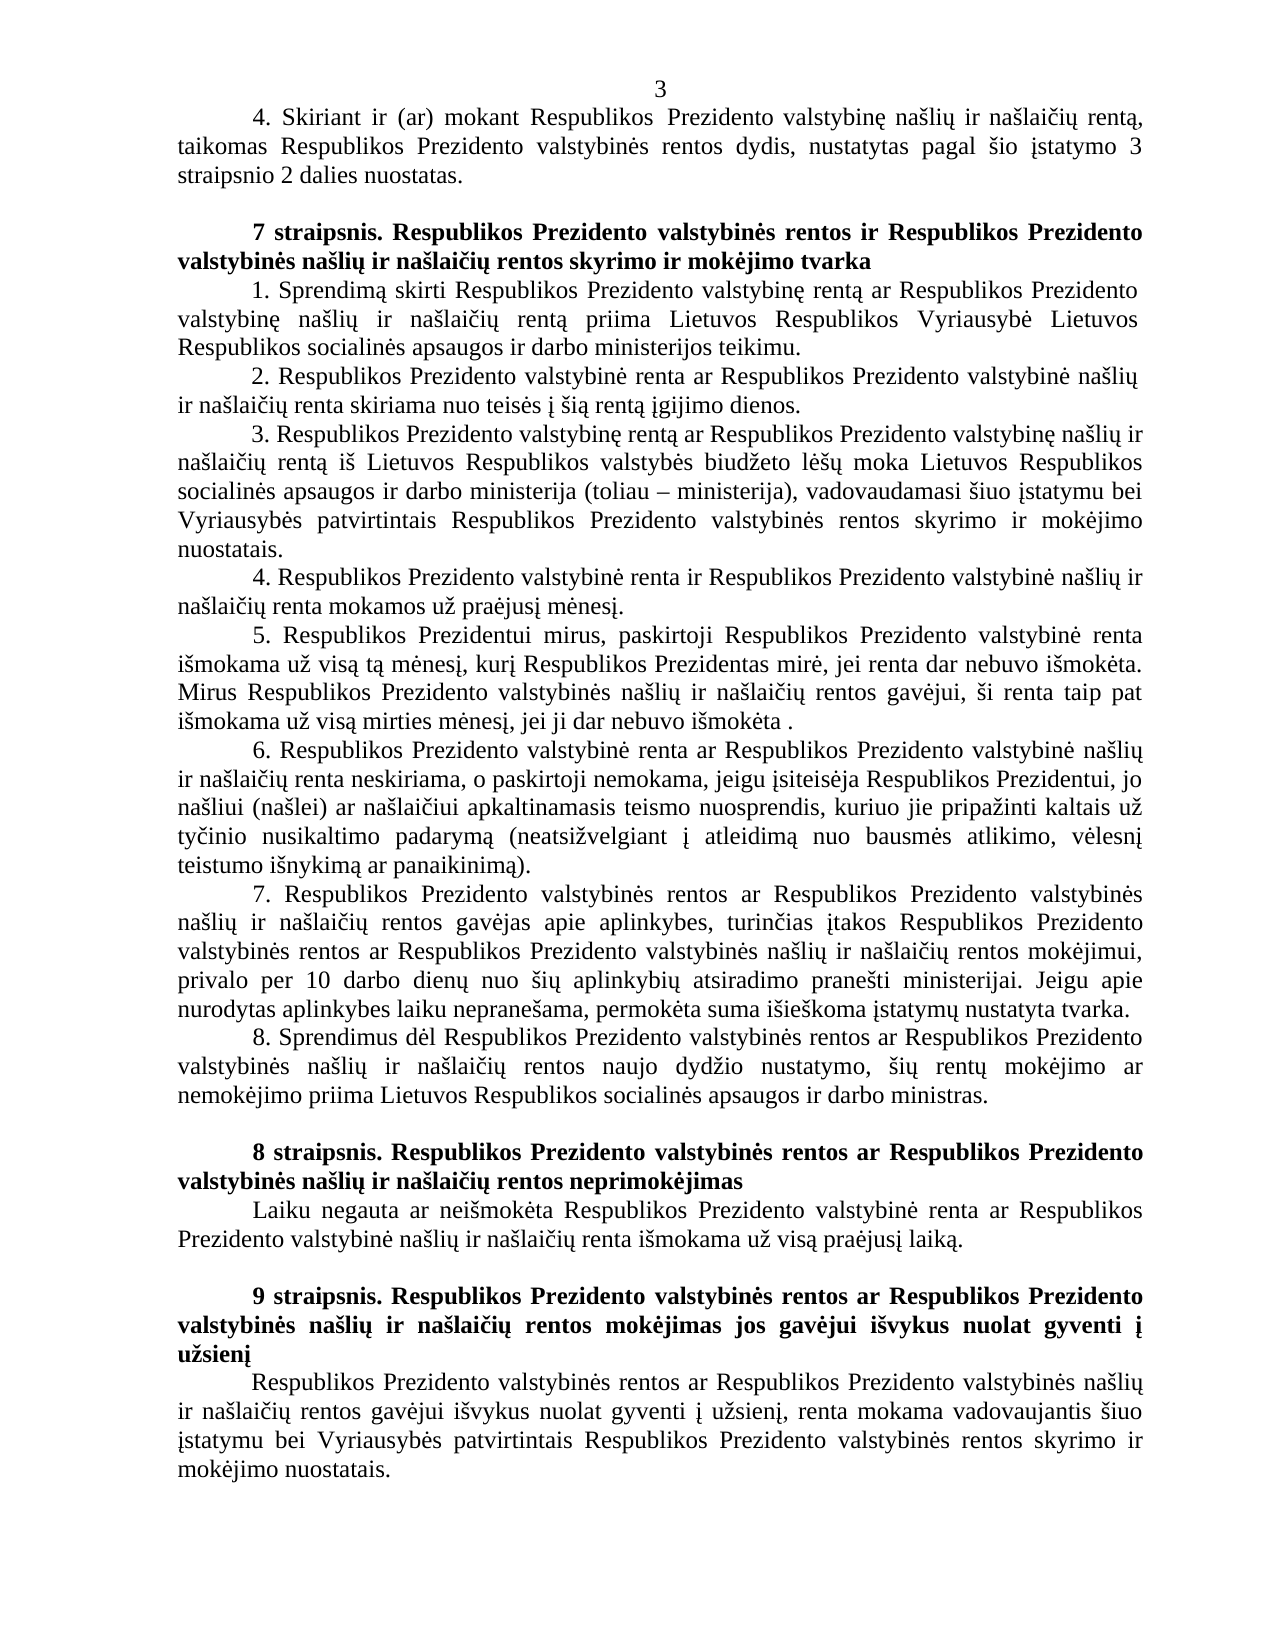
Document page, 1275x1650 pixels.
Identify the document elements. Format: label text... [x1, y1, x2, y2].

text 8. Sprendimus dėl Respublikos Prezidento valstybinės rentos ar Respublikos Prezidento valstybinės našlių ir našlaičių rentos naujo dydžio nustatymo, šių rentų mokėjimo ar nemokėjimo priima Lietuvos Respublikos socialinės apsaugos ir darbo ministras. [177, 1022, 1144, 1109]
text Respublikos Prezidento valstybinės rentos ar Respublikos Prezidento valstybinės našlių ir našlaičių rentos gavėjui išvykus nuolat gyventi į užsienį, renta mokama vadovaujantis šiuo įstatymu bei Vyriausybės patvirtintais Respublikos Prezidento valstybinės rentos skyrimo ir mokėjimo nuostatais. [177, 1367, 1144, 1482]
text 9 straipsnis. Respublikos Prezidento valstybinės rentos ar Respublikos Prezidento valstybinės našlių ir našlaičių rentos mokėjimas jos gavėjui išvykus nuolat gyventi į užsienį [177, 1281, 1144, 1367]
text 7 straipsnis. Respublikos Prezidento valstybinės rentos ir Respublikos Prezidento valstybinės našlių ir našlaičių rentos skyrimo ir mokėjimo tvarka [177, 217, 1144, 275]
text 2. Respublikos Prezidento valstybinė renta ar Respublikos Prezidento valstybinė našlių ir našlaičių renta skiriama nuo teisės į šią rentą įgijimo dienos. [177, 361, 1139, 419]
text 1. Sprendimą skirti Respublikos Prezidento valstybinę rentą ar Respublikos Prezidento valstybinę našlių ir našlaičių rentą priima Lietuvos Respublikos Vyriausybė Lietuvos Respublikos socialinės apsaugos ir darbo ministerijos teikimu. [177, 275, 1139, 361]
text 8 straipsnis. Respublikos Prezidento valstybinės rentos ar Respublikos Prezidento valstybinės našlių ir našlaičių rentos neprimokėjimas [177, 1137, 1144, 1195]
text 7. Respublikos Prezidento valstybinės rentos ar Respublikos Prezidento valstybinės našlių ir našlaičių rentos gavėjas apie aplinkybes, turinčias įtakos Respublikos Prezidento valstybinės rentos ar Respublikos Prezidento valstybinės našlių ir našlaičių rentos mokėjimui, privalo per 10 darbo dienų nuo šių aplinkybių atsiradimo pranešti ministerijai. Jeigu apie nurodytas aplinkybes laiku nepranešama, permokėta suma išieškoma įstatymų nustatyta tvarka. [177, 879, 1144, 1022]
text 5. Respublikos Prezidentui mirus, paskirtoji Respublikos Prezidento valstybinė renta išmokama už visą tą mėnesį, kurį Respublikos Prezidentas mirė, jei renta dar nebuvo išmokėta. Mirus Respublikos Prezidento valstybinės našlių ir našlaičių rentos gavėjui, ši renta taip pat išmokama už visą mirties mėnesį, jei ji dar nebuvo išmokėta . [177, 620, 1144, 735]
text 4. Respublikos Prezidento valstybinė renta ir Respublikos Prezidento valstybinė našlių ir našlaičių renta mokamos už praėjusį mėnesį. [177, 562, 1144, 620]
text 3. Respublikos Prezidento valstybinę rentą ar Respublikos Prezidento valstybinę našlių ir našlaičių rentą iš Lietuvos Respublikos valstybės biudžeto lėšų moka Lietuvos Respublikos socialinės apsaugos ir darbo ministerija (toliau – ministerija), vadovaudamasi šiuo įstatymu bei Vyriausybės patvirtintais Respublikos Prezidento valstybinės rentos skyrimo ir mokėjimo nuostatais. [177, 419, 1144, 562]
text Laiku negauta ar neišmokėta Respublikos Prezidento valstybinė renta ar Respublikos Prezidento valstybinė našlių ir našlaičių renta išmokama už visą praėjusį laiką. [177, 1195, 1144, 1252]
text 4. Skiriant ir (ar) mokant Respublikos Prezidento valstybinę našlių ir našlaičių rentą, taikomas Respublikos Prezidento valstybinės rentos dydis, nustatytas pagal šio įstatymo 3 straipsnio 2 dalies nuostatas. [177, 102, 1144, 189]
text 6. Respublikos Prezidento valstybinė renta ar Respublikos Prezidento valstybinė našlių ir našlaičių renta neskiriama, o paskirtoji nemokama, jeigu įsiteisėja Respublikos Prezidentui, jo našliui (našlei) ar našlaičiui apkaltinamasis teismo nuosprendis, kuriuo jie pripažinti kaltais už tyčinio nusikaltimo padarymą (neatsižvelgiant į atleidimą nuo bausmės atlikimo, vėlesnį teistumo išnykimą ar panaikinimą). [177, 735, 1144, 879]
